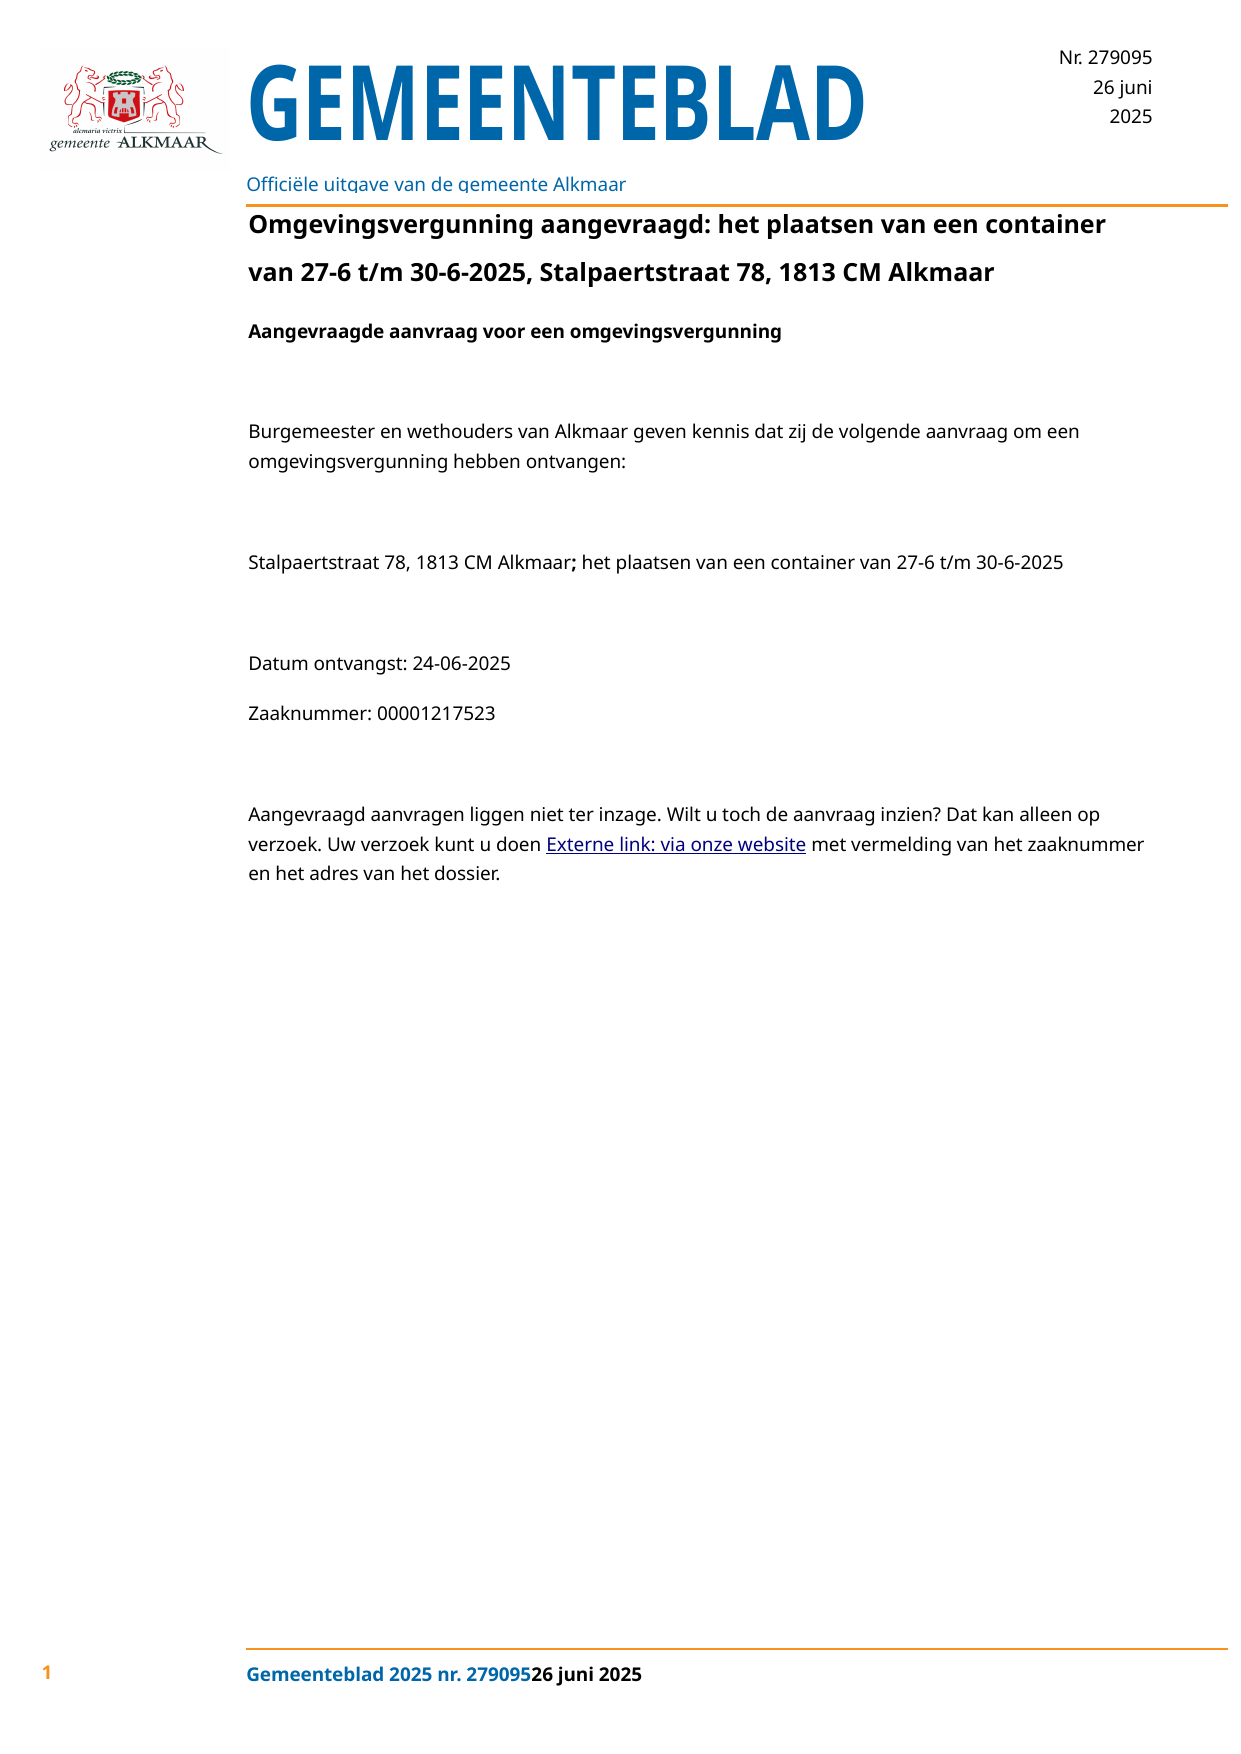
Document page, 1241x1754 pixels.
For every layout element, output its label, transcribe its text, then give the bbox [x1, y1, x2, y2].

text Aangevraagde aanvraag voor een omgevingsvergunning [248, 318, 1152, 344]
text Zaaknummer: 00001217523 [248, 700, 1152, 726]
text Burgemeester en wethouders van Alkmaar geven kennis dat zij de volgende aanvraag om een omgevingsvergunning hebben ontvangen: [248, 419, 1152, 474]
picture [41, 47, 231, 172]
text Aangevraagd aanvragen liggen niet ter inzage. Wilt u toch de aanvraag inzien? Dat kan alleen op verzoek. Uw verzoek kunt u doen Externe link: via onze website met vermelding van het zaaknummer en het adres van het dossier. [248, 801, 1152, 886]
text Datum ontvangst: 24-06-2025 [248, 650, 1152, 676]
text Omgevingsvergunning aangevraagd: het plaatsen van een container van 27-6 t/m 30-6-2025, Stalpaertstraat 78, 1813 CM Alkmaar [248, 207, 1152, 288]
text Stalpaertstraat 78, 1813 CM Alkmaar; het plaatsen van een container van 27-6 t/m 30-6-2025 [248, 549, 1152, 575]
